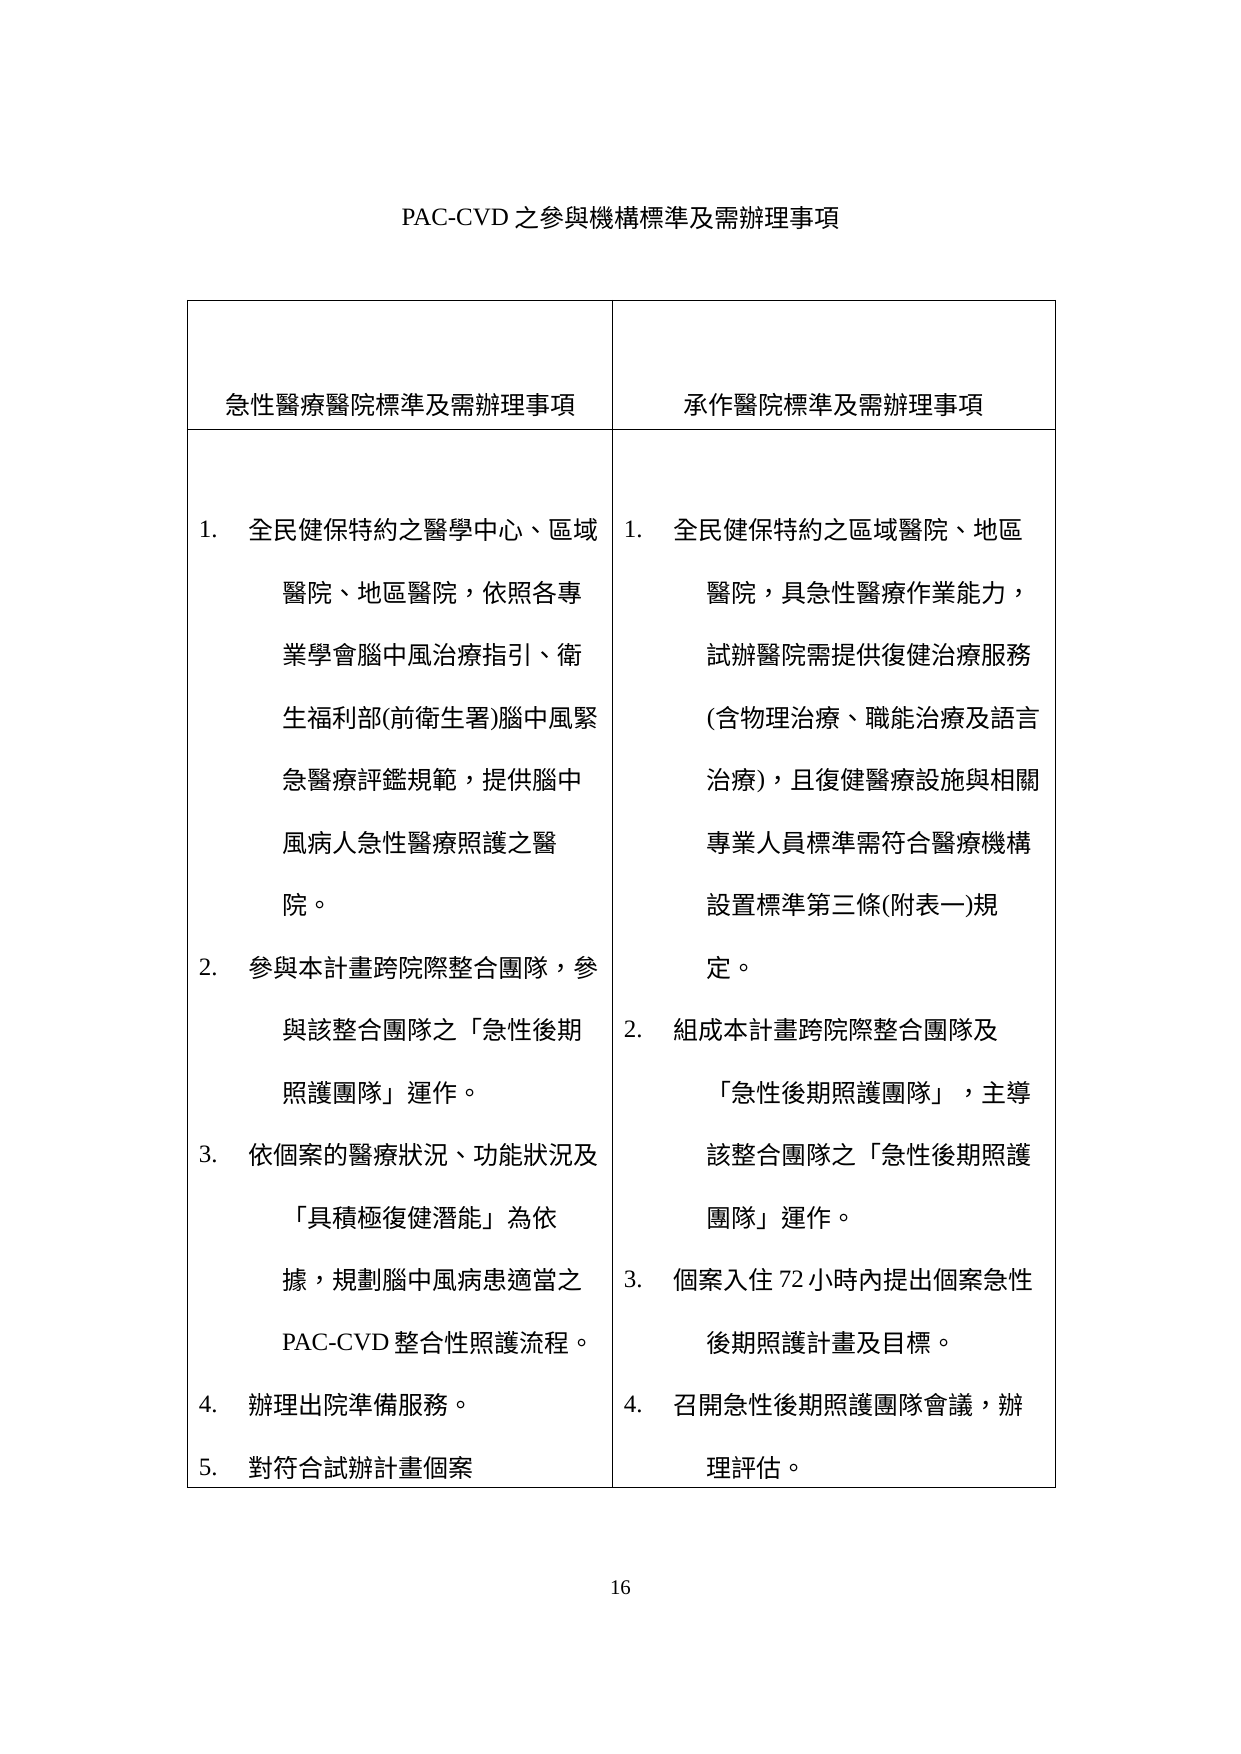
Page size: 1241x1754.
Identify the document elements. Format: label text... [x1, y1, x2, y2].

text PAC-CVD之參與機構標準及需辦理事項 [187, 175, 1053, 237]
table_cell 全民健保特約之醫學中心、區域醫院、地區醫院，依照各專業學會腦中風治療指引、衛生福利部(前衛生署)腦中風緊急醫療評鑑規範，提供腦中風病人急性醫療照護之醫院。 參與本計畫跨院際整合團隊，參與該整合團隊之「急性後期照護團隊」運作。 依個案的醫療狀況、功能狀況及「具積極復健潛能」為依據，規劃腦中風病患適當之PAC-CVD整合性照護流程。 辦理出院準備服務。 對符合試辦計畫個案(FRG1、FRG2)辦理轉出醫院評估。 辦理個案急性後期照護跨院轉銜措施。 [188, 430, 612, 1487]
table_header 承作醫院標準及需辦理事項 [613, 301, 1055, 428]
table_cell 全民健保特約之區域醫院、地區醫院，具急性醫療作業能力，試辦醫院需提供復健治療服務(含物理治療、職能治療及語言治療)，且復健醫療設施與相關專業人員標準需符合醫療機構設置標準第三條(附表一)規定。 組成本計畫跨院際整合團隊及「急性後期照護團隊」，主導該整合團隊之「急性後期照護團隊」運作。 個案入住72小時內提出個案急性後期照護計畫及目標。 召開急性後期照護團隊會議，辦理評估。 承接醫院於個案入住72小時內完成「急性後期照護個案功能評估表」期初評估。 照護團隊依所擬計畫提供復健護理服務，每間隔3週進行「急性後期照護個案功能評估表」期中評估，評估寬限期3天。 辦理結案評估（含銜接居家環境及照管中心聯繫）。 [613, 430, 1055, 1487]
table_header 急性醫療醫院標準及需辦理事項 [188, 301, 612, 428]
